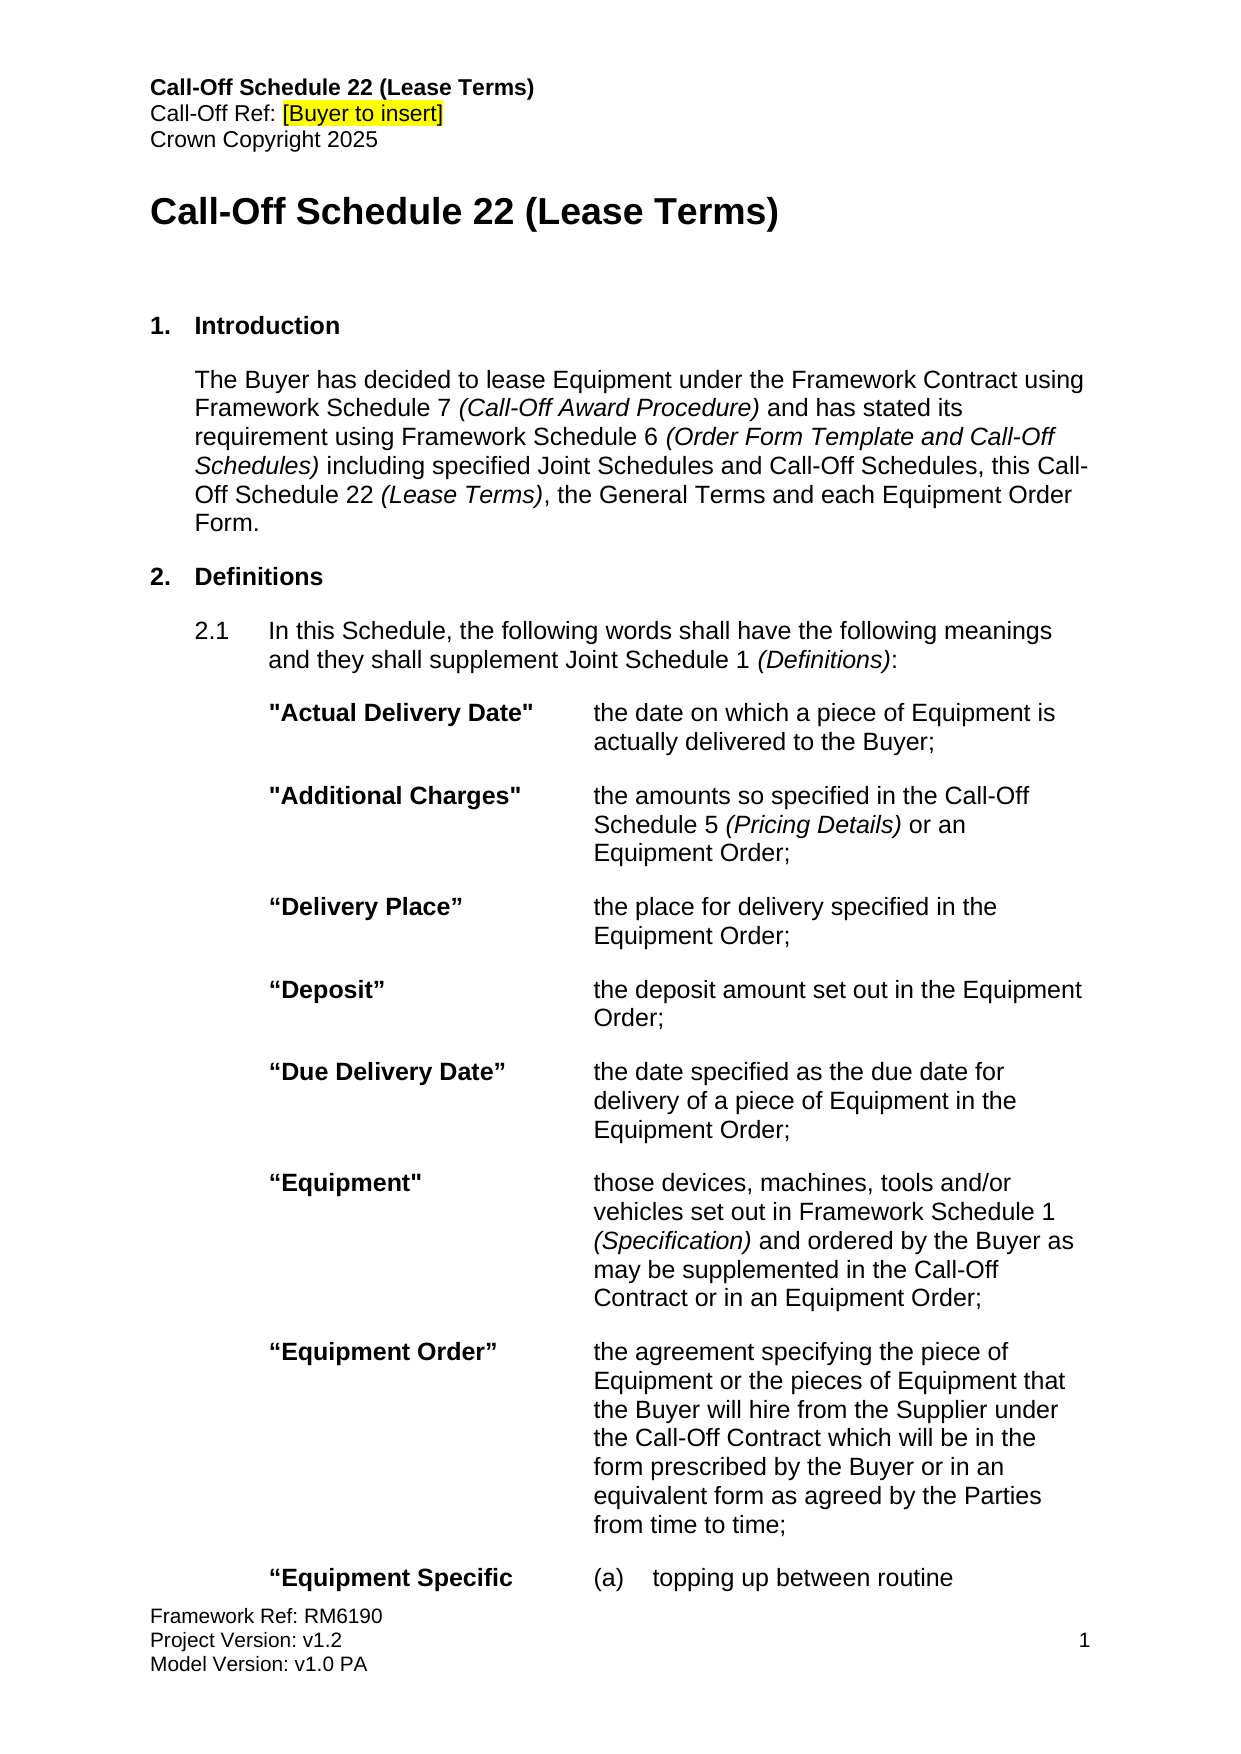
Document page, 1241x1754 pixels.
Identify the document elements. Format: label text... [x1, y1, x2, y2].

table_header the date on which a piece of Equipment is actually delivered to the Buyer; [578, 686, 1095, 768]
table_cell (a) topping up between routine [578, 1551, 1095, 1592]
table_cell the amounts so specified in the Call-Off Schedule 5 (Pricing Details) or an Equipment Order; [578, 769, 1095, 880]
table_cell “Equipment" [254, 1156, 578, 1325]
table_cell the place for delivery specified in the Equipment Order; [578, 880, 1095, 962]
table_cell “Delivery Place” [254, 880, 578, 962]
table_cell the date specified as the due date for delivery of a piece of Equipment in the Equipment Order; [578, 1045, 1095, 1156]
table_cell those devices, machines, tools and/or vehicles set out in Framework Schedule 1 (Specification) and ordered by the Buyer as may be supplemented in the Call-Off Contract or in an Equipment Order; [578, 1156, 1095, 1325]
table_cell “Deposit” [254, 962, 578, 1045]
table_cell “Equipment Specific [254, 1551, 578, 1592]
subtitle Call-Off Schedule 22 (Lease Terms) [150, 189, 1091, 232]
table_cell the deposit amount set out in the Equipment Order; [578, 962, 1095, 1045]
subtitle 2.1 In this Schedule, the following words shall have the following meanings and they shall supplement Joint Schedule 1 (Definitions): [194, 616, 1091, 673]
subtitle The Buyer has decided to lease Equipment under the Framework Contract using Framework Schedule 7 (Call-Off Award Procedure) and has stated its requirement using Framework Schedule 6 (Order Form Template and Call-Off Schedules) including specified Joint Schedules and Call-Off Schedules, this Call-Off Schedule 22 (Lease Terms), the General Terms and each Equipment Order Form. [194, 365, 1091, 537]
table_cell "Additional Charges" [254, 769, 578, 880]
subtitle 2. Definitions [150, 562, 1091, 591]
table_cell “Equipment Order” [254, 1325, 578, 1551]
table_cell the agreement specifying the piece of Equipment or the pieces of Equipment that the Buyer will hire from the Supplier under the Call-Off Contract which will be in the form prescribed by the Buyer or in an equivalent form as agreed by the Parties from time to time; [578, 1325, 1095, 1551]
table_cell “Due Delivery Date” [254, 1045, 578, 1156]
table_header "Actual Delivery Date" [254, 686, 578, 768]
subtitle 1. Introduction [150, 311, 1091, 340]
